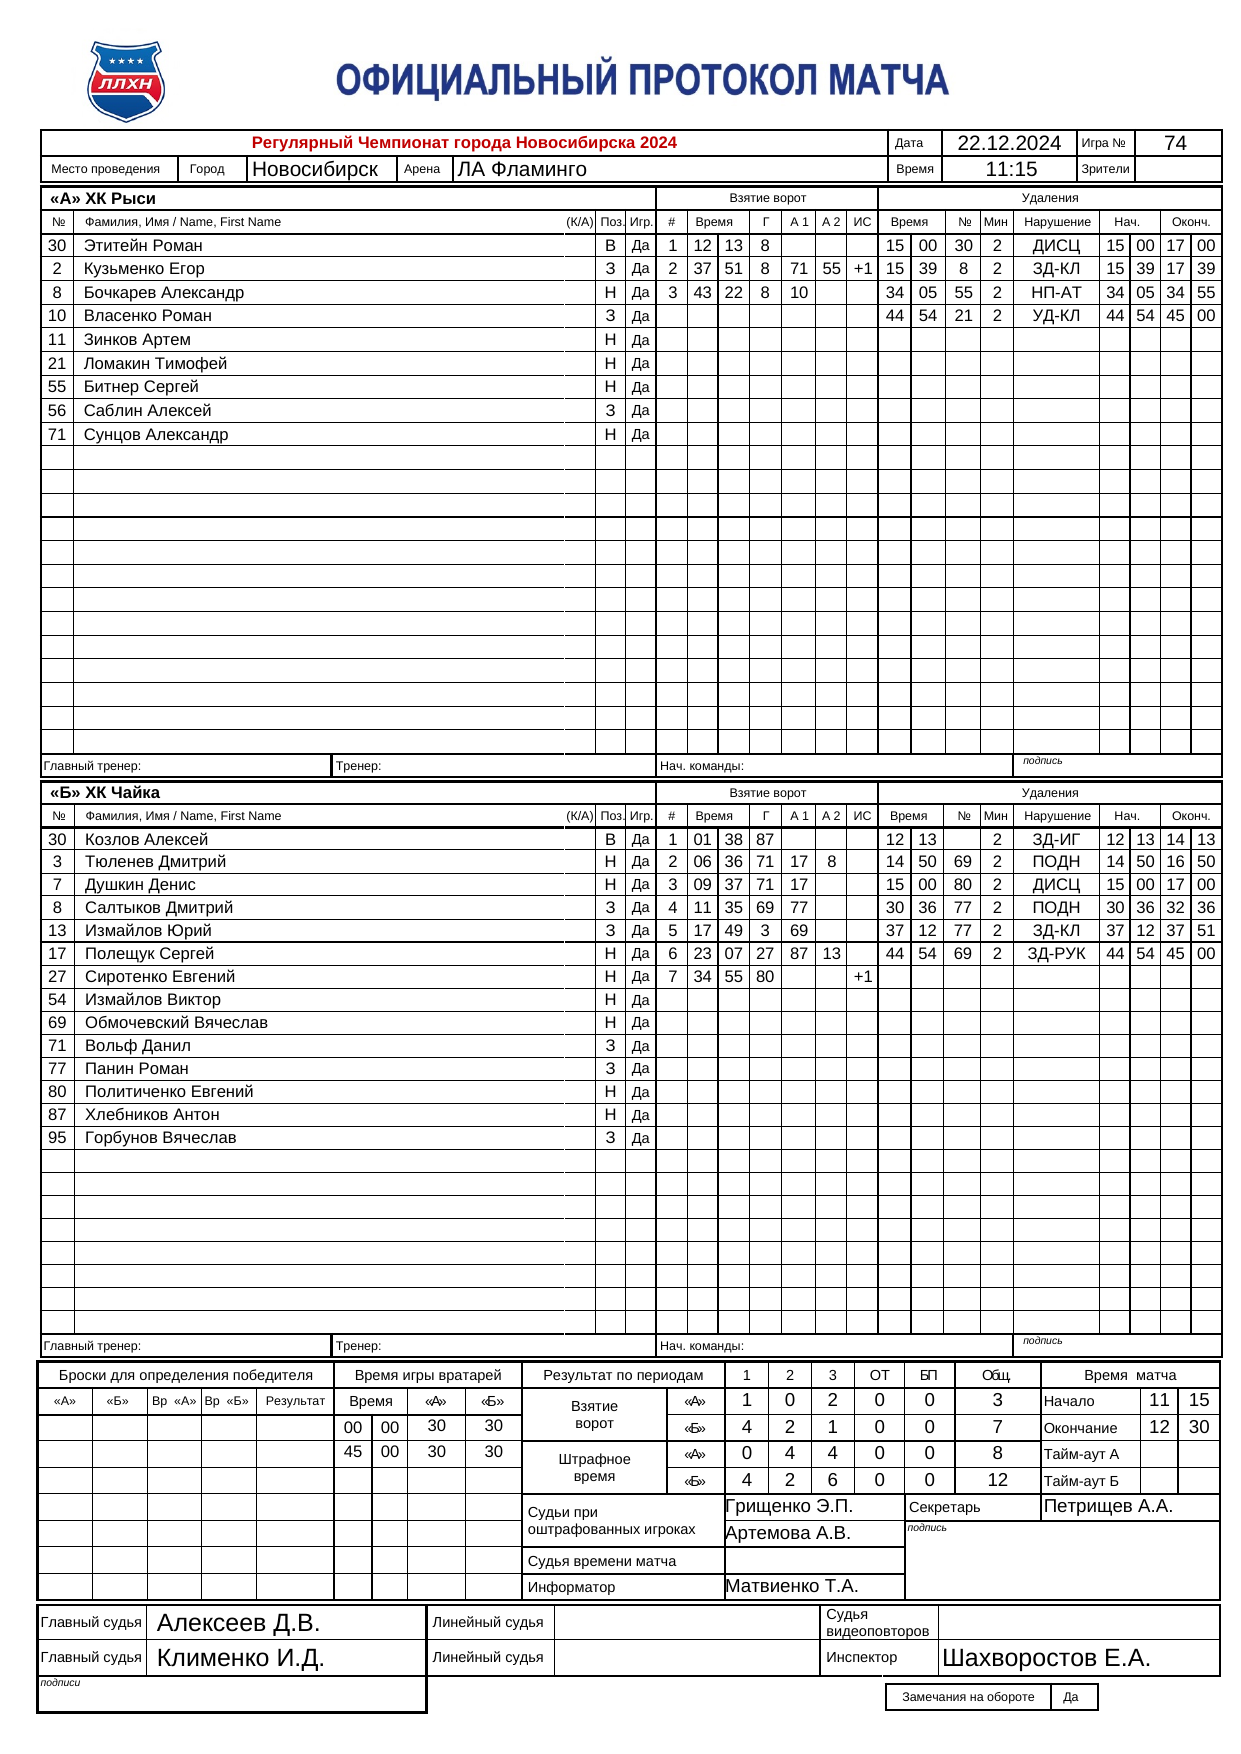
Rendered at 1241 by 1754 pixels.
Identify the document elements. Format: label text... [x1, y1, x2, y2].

table_cell 0 [769, 1389, 811, 1413]
table_cell [1014, 989, 1099, 1011]
table_cell [565, 1173, 595, 1195]
table_cell [879, 612, 910, 634]
table_cell [816, 1219, 846, 1241]
table_cell [782, 1173, 815, 1195]
table_cell [912, 376, 945, 398]
table_cell [1192, 1081, 1221, 1103]
table_cell 2 [657, 850, 687, 872]
table_cell Измайлов Юрий [75, 920, 564, 941]
table_cell 87 [42, 1104, 74, 1126]
table_cell [626, 588, 655, 611]
table_cell [782, 636, 815, 658]
table_cell [847, 1012, 877, 1033]
table_cell [148, 1468, 201, 1493]
table_cell [944, 1311, 980, 1333]
table_cell [847, 1104, 877, 1126]
table_cell 54 [1131, 305, 1160, 327]
table_cell Да [626, 966, 655, 987]
table_cell [1179, 1441, 1219, 1467]
table_cell Ломакин Тимофей [74, 352, 564, 374]
table_cell [657, 1196, 687, 1218]
table_cell 14 [879, 850, 910, 872]
table_cell [1131, 730, 1160, 753]
table_cell [912, 1288, 943, 1310]
table_cell [816, 707, 846, 729]
table_cell Поз. [596, 211, 625, 233]
table_cell [657, 1081, 687, 1103]
table_cell [816, 636, 846, 658]
table_cell [1161, 1081, 1190, 1103]
table_cell [1100, 1012, 1129, 1033]
table_cell 39 [1131, 257, 1160, 280]
table_cell 69 [944, 943, 980, 964]
table_cell [42, 470, 73, 493]
table_cell 0 [726, 1442, 768, 1467]
table_cell [39, 1574, 92, 1599]
table_cell 5 [657, 920, 687, 941]
table_cell 2 [981, 943, 1013, 964]
table_cell [816, 896, 846, 918]
table_cell Да [626, 920, 655, 941]
table_cell [1100, 1058, 1129, 1079]
table_cell Тайм-аут А [1042, 1441, 1140, 1467]
table_cell [257, 1468, 333, 1493]
table_cell Мин [981, 211, 1013, 233]
table_cell 51 [719, 257, 749, 280]
table_cell Битнер Сергей [74, 376, 564, 398]
table_cell [981, 1219, 1013, 1241]
table_cell [879, 659, 910, 682]
table_cell [981, 1173, 1013, 1195]
table_cell [719, 446, 749, 469]
table_cell 27 [42, 966, 74, 987]
table_cell 2 [769, 1468, 811, 1493]
table_cell [719, 1288, 749, 1310]
table_cell [1192, 328, 1221, 351]
table_cell [1192, 470, 1221, 493]
table_cell [1131, 659, 1160, 682]
table_cell [782, 328, 815, 351]
table_cell 34 [1100, 281, 1129, 303]
table_cell [847, 1127, 877, 1149]
table_header 3 [812, 1363, 854, 1387]
table_cell 2 [981, 829, 1013, 849]
table_cell [1192, 565, 1221, 587]
table_cell [1131, 1196, 1160, 1218]
table_cell [847, 518, 877, 540]
table_cell [847, 235, 877, 256]
table_cell 55 [1192, 281, 1221, 303]
table_cell [1192, 518, 1221, 540]
table_cell [1100, 1288, 1129, 1310]
table_cell [1161, 989, 1190, 1011]
table_cell [847, 1311, 877, 1333]
table_cell 37 [1161, 920, 1190, 941]
table_cell [408, 1547, 465, 1573]
table_cell [1161, 352, 1190, 374]
table_cell Бочкарев Александр [74, 281, 564, 303]
table_cell [816, 1104, 846, 1126]
table_cell [847, 470, 877, 493]
table_cell 2 [981, 305, 1013, 327]
table_cell З [596, 920, 625, 941]
table_cell [1131, 352, 1160, 374]
table_cell [816, 1265, 846, 1287]
table_header 2 [769, 1363, 811, 1387]
table_cell 10 [42, 305, 73, 327]
table_cell 0 [905, 1442, 954, 1467]
table_cell [879, 376, 910, 398]
table_cell [565, 896, 595, 918]
table_cell [847, 328, 877, 351]
table_cell [944, 1127, 980, 1149]
table_cell [816, 423, 846, 445]
table_cell [782, 305, 815, 327]
table_cell 2 [981, 281, 1013, 303]
table_cell № [944, 805, 980, 826]
table_cell [847, 730, 877, 753]
table_cell [657, 588, 687, 611]
table_cell [42, 588, 73, 611]
table_cell [688, 707, 717, 729]
table_cell 36 [912, 896, 943, 918]
table_cell [912, 1311, 943, 1333]
table_cell [688, 352, 717, 374]
table_cell [946, 494, 980, 516]
table_cell Нарушение [1014, 805, 1099, 826]
table_cell 45 [335, 1441, 371, 1467]
table_cell [74, 446, 564, 469]
table_cell [719, 683, 749, 706]
table_cell [944, 1081, 980, 1103]
table_cell Время [889, 157, 941, 181]
table_cell [981, 989, 1013, 1011]
table_cell [1192, 1173, 1221, 1195]
table_cell [847, 612, 877, 634]
table_cell [1014, 636, 1099, 658]
table_cell [688, 1012, 717, 1033]
table_cell [1192, 659, 1221, 682]
table_cell +1 [847, 966, 877, 987]
table_cell [719, 659, 749, 682]
table_header Время матча [1042, 1363, 1219, 1387]
table_cell [946, 446, 980, 469]
table_cell [657, 707, 687, 729]
table_cell [1131, 541, 1160, 564]
table_cell [596, 659, 625, 682]
table_cell [39, 1441, 92, 1467]
table_cell [1100, 1311, 1129, 1333]
table_cell [750, 1081, 781, 1103]
table_cell 1 [726, 1389, 768, 1413]
table_cell [879, 1196, 910, 1218]
table_cell Душкин Денис [75, 874, 564, 895]
table_cell [565, 1127, 595, 1149]
table_cell [1161, 470, 1190, 493]
table_cell [782, 1150, 815, 1172]
table_cell [816, 518, 846, 540]
table_cell 00 [335, 1416, 371, 1440]
table_cell [1100, 636, 1129, 658]
table_cell [596, 1288, 625, 1310]
table_cell 71 [42, 423, 73, 445]
table_cell Да [626, 352, 655, 374]
table_cell [1161, 1242, 1190, 1264]
table_cell [719, 588, 749, 611]
table_cell [626, 446, 655, 469]
table_cell Сиротенко Евгений [75, 966, 564, 987]
table_cell 2 [981, 257, 1013, 280]
table_cell 17 [688, 920, 717, 941]
table_cell [1131, 518, 1160, 540]
table_header Регулярный Чемпионат города Новосибирска 2024 [42, 131, 887, 155]
table_cell [1192, 1150, 1221, 1172]
table_cell 07 [719, 943, 749, 964]
table_cell Н [596, 1104, 625, 1126]
table_cell Поз. [596, 805, 625, 826]
table_cell 00 [373, 1441, 407, 1467]
table_cell Да [626, 281, 655, 303]
table_cell [93, 1468, 147, 1493]
table_cell [1192, 683, 1221, 706]
table_cell [1161, 659, 1190, 682]
table_cell [565, 399, 595, 422]
table_cell [688, 1265, 717, 1287]
table_cell Да [626, 989, 655, 1011]
table_cell (К/А) [565, 211, 595, 233]
table_cell 44 [879, 943, 910, 964]
table_cell [335, 1521, 371, 1546]
table_cell [1161, 612, 1190, 634]
table_cell [847, 281, 877, 303]
table_cell [981, 541, 1013, 564]
table_cell [1014, 1311, 1099, 1333]
table_cell 7 [657, 966, 687, 987]
table_cell [688, 305, 717, 327]
table_cell Саблин Алексей [74, 399, 564, 422]
table_cell 00 [1192, 943, 1221, 964]
table_cell 55 [719, 966, 749, 987]
table_cell Артемова А.В. [726, 1521, 904, 1546]
table_header Игра № [1078, 131, 1134, 155]
table_cell [1100, 399, 1129, 422]
table_cell [750, 989, 781, 1011]
table_cell [39, 1416, 92, 1440]
table_cell [1131, 1242, 1160, 1264]
table_cell [565, 1219, 595, 1241]
table_cell [626, 565, 655, 587]
table_cell 2 [981, 235, 1013, 256]
table_cell [782, 1219, 815, 1241]
table_cell 55 [816, 257, 846, 280]
table_cell 17 [1161, 235, 1190, 256]
table_cell 36 [1131, 896, 1160, 918]
table_cell [912, 494, 945, 516]
table_cell [1100, 352, 1129, 374]
table_cell Н [596, 1012, 625, 1033]
table_cell [688, 588, 717, 611]
table_cell [657, 494, 687, 516]
table_cell [1131, 1127, 1160, 1149]
table_cell [912, 966, 943, 987]
table_cell [408, 1468, 465, 1493]
table_cell [981, 1265, 1013, 1287]
table_cell 50 [912, 850, 943, 872]
table_cell [657, 1035, 687, 1057]
table_cell [719, 541, 749, 564]
table_cell [782, 423, 815, 445]
table_cell [657, 541, 687, 564]
table_cell [626, 494, 655, 516]
table_cell 39 [1192, 257, 1221, 280]
table_cell [1014, 352, 1099, 374]
table_cell [1014, 1242, 1099, 1264]
table_cell [1014, 328, 1099, 351]
table_cell Окончание [1042, 1415, 1140, 1440]
table_cell [946, 683, 980, 706]
table_cell Главный тренер: [42, 1335, 330, 1356]
table_cell [816, 376, 846, 398]
table_cell [981, 1081, 1013, 1103]
table_cell [782, 470, 815, 493]
table_cell 2 [812, 1389, 854, 1413]
table_cell [946, 376, 980, 398]
table_cell 50 [1192, 850, 1221, 872]
table_cell 11:15 [943, 157, 1076, 181]
table_cell [1100, 423, 1129, 445]
table_cell 2 [981, 850, 1013, 872]
table_cell [1192, 423, 1221, 445]
table_cell [1161, 541, 1190, 564]
table_cell [981, 1196, 1013, 1218]
table_cell [42, 1196, 74, 1218]
table_cell [847, 565, 877, 587]
table_cell [944, 1196, 980, 1218]
table_cell [75, 1311, 564, 1333]
table_cell [1014, 1035, 1099, 1057]
table_cell [750, 376, 781, 398]
table_cell [981, 588, 1013, 611]
table_cell [1014, 588, 1099, 611]
table_cell Начало [1042, 1389, 1140, 1413]
table_cell Судьи при оштрафованных игроках [523, 1495, 724, 1546]
table_cell [688, 565, 717, 587]
table_cell [1014, 1127, 1099, 1149]
table_cell [944, 966, 980, 987]
table_header «Б» ХК Чайка [42, 783, 655, 803]
table_cell 8 [42, 896, 74, 918]
table_cell [847, 659, 877, 682]
table_cell [879, 707, 910, 729]
table_cell [912, 518, 945, 540]
table_cell [373, 1521, 407, 1546]
table_cell [719, 1265, 749, 1287]
table_cell [912, 470, 945, 493]
table_cell [847, 989, 877, 1011]
table_cell 54 [1131, 943, 1160, 964]
table_cell 0 [905, 1415, 954, 1440]
table_cell [1131, 1173, 1160, 1195]
table_cell 0 [855, 1442, 904, 1467]
table_cell [1161, 446, 1190, 469]
table_cell [1192, 612, 1221, 634]
table_cell «Б» [668, 1415, 724, 1440]
table_cell [688, 423, 717, 445]
table_cell [257, 1494, 333, 1520]
table_cell Да [626, 376, 655, 398]
table_cell 05 [912, 281, 945, 303]
table_cell ДИСЦ [1014, 235, 1099, 256]
table_cell ЛА Фламинго [454, 157, 887, 181]
table_cell [912, 636, 945, 658]
table_cell [946, 588, 980, 611]
table_cell [42, 730, 73, 753]
table_cell [1161, 1173, 1190, 1195]
table_cell Время [688, 211, 749, 233]
table_cell [42, 518, 73, 540]
table_cell [42, 1173, 74, 1195]
table_cell 80 [944, 874, 980, 895]
table_cell Результат [257, 1389, 333, 1413]
table_cell 37 [1100, 920, 1129, 941]
table_cell 45 [1161, 943, 1190, 964]
table_cell [847, 588, 877, 611]
table_cell [944, 1012, 980, 1033]
table_cell [1192, 1242, 1221, 1264]
table_cell [565, 707, 595, 729]
table_cell [1014, 1104, 1099, 1126]
table_cell [1192, 1288, 1221, 1310]
table_cell 13 [1192, 829, 1221, 849]
table_cell [688, 612, 717, 634]
table_cell 36 [719, 850, 749, 872]
table_cell 13 [42, 920, 74, 941]
table_cell [719, 1242, 749, 1264]
table_cell [944, 1173, 980, 1195]
table_cell [1161, 328, 1190, 351]
table_cell [1014, 1219, 1099, 1241]
table_cell [912, 1012, 943, 1033]
table_cell 2 [42, 257, 73, 280]
table_cell [719, 376, 749, 398]
table_cell [42, 1219, 74, 1241]
table_cell [782, 1012, 815, 1033]
table_cell [981, 1058, 1013, 1079]
table_cell [719, 612, 749, 634]
table_cell [565, 829, 595, 849]
table_cell ЗД-РУК [1014, 943, 1099, 964]
table_cell [42, 494, 73, 516]
table_cell [1100, 1104, 1129, 1126]
table_cell [257, 1574, 333, 1599]
table_header 1 [726, 1363, 768, 1387]
table_cell [981, 1311, 1013, 1333]
table_cell [750, 352, 781, 374]
table_cell [719, 1012, 749, 1033]
table_cell [847, 494, 877, 516]
table_cell [257, 1521, 333, 1546]
table_cell [981, 683, 1013, 706]
table_cell [816, 305, 846, 327]
table_cell [981, 612, 1013, 634]
table_cell 30 [1179, 1415, 1219, 1440]
table_cell [42, 1265, 74, 1287]
table_cell [782, 235, 815, 256]
table_cell # [657, 805, 687, 826]
table_cell [657, 328, 687, 351]
table_cell [688, 494, 717, 516]
table_cell Оконч. [1161, 211, 1221, 233]
table_cell [816, 399, 846, 422]
table_cell 44 [1100, 943, 1129, 964]
table_cell [879, 1242, 910, 1264]
table_cell [1131, 1265, 1160, 1287]
table_cell [1014, 376, 1099, 398]
table_cell # [657, 211, 687, 233]
table_cell [816, 1196, 846, 1218]
table_cell [816, 1311, 846, 1333]
table_cell [879, 1104, 910, 1126]
table_cell 05 [1131, 281, 1160, 303]
table_cell 36 [1192, 896, 1221, 918]
table_cell [879, 1035, 910, 1057]
table_cell [1141, 1468, 1177, 1493]
table_cell [944, 1035, 980, 1057]
table_cell [657, 1104, 687, 1126]
table_cell [726, 1548, 904, 1573]
table_cell [565, 874, 595, 895]
table_cell [847, 874, 877, 895]
table_cell 15 [879, 874, 910, 895]
table_cell [565, 850, 595, 872]
table_cell [782, 730, 815, 753]
table_cell Город [179, 157, 246, 181]
table_cell [42, 541, 73, 564]
table_cell [719, 518, 749, 540]
table_cell [688, 1219, 717, 1241]
table_cell [39, 1521, 92, 1546]
table_cell 13 [719, 235, 749, 256]
table_cell [750, 541, 781, 564]
table_cell Да [626, 896, 655, 918]
table_cell ЗД-КЛ [1014, 920, 1099, 941]
table_cell Власенко Роман [74, 305, 564, 327]
table_cell [1161, 1127, 1190, 1149]
table_header Взятие ворот [657, 783, 877, 803]
table_cell [688, 1104, 717, 1126]
table_cell [981, 399, 1013, 422]
table_cell [782, 518, 815, 540]
table_cell [750, 1242, 781, 1264]
table_cell [912, 612, 945, 634]
table_cell [626, 659, 655, 682]
table_cell [657, 1311, 687, 1333]
table_cell [944, 829, 980, 849]
table_cell [596, 636, 625, 658]
table_cell 00 [1192, 874, 1221, 895]
table_cell [1100, 1081, 1129, 1103]
table_cell [1161, 588, 1190, 611]
table_cell [626, 1288, 655, 1310]
table_cell [847, 541, 877, 564]
table_cell [565, 989, 595, 1011]
table_cell 16 [1161, 850, 1190, 872]
table_cell Штрафное время [523, 1442, 666, 1493]
table_cell [1131, 683, 1160, 706]
table_cell [782, 1311, 815, 1333]
table_cell [565, 565, 595, 587]
table_cell [657, 1127, 687, 1149]
table_cell [879, 1311, 910, 1333]
table_cell [782, 588, 815, 611]
table_cell [148, 1547, 201, 1573]
table_cell [1131, 494, 1160, 516]
table_cell [596, 565, 625, 587]
table_cell [1131, 328, 1160, 351]
table_cell [816, 1058, 846, 1079]
table_cell [1131, 423, 1160, 445]
table_header Удаления [879, 188, 1221, 209]
table_cell [596, 707, 625, 729]
table_cell [74, 683, 564, 706]
table_cell Этитейн Роман [74, 235, 564, 256]
table_cell [688, 659, 717, 682]
table_cell [428, 1677, 882, 1711]
table_cell [879, 1173, 910, 1195]
table_cell [816, 1173, 846, 1195]
table_cell [74, 541, 564, 564]
table_cell Да [626, 235, 655, 256]
table_cell [565, 305, 595, 327]
table_cell [688, 541, 717, 564]
table_cell [42, 636, 73, 658]
table_cell [335, 1468, 371, 1493]
table_cell [944, 1265, 980, 1287]
table_cell [1161, 1150, 1190, 1172]
table_cell [719, 565, 749, 587]
table_cell [42, 1242, 74, 1264]
table_cell [1179, 1468, 1219, 1493]
table_cell [202, 1441, 256, 1467]
table_cell [688, 470, 717, 493]
table_cell [1014, 1265, 1099, 1287]
table_cell 09 [688, 874, 717, 895]
table_cell Зрители [1078, 157, 1134, 181]
table_cell [879, 1288, 910, 1310]
table_cell 0 [855, 1389, 904, 1413]
table_cell [596, 1150, 625, 1172]
table_cell [657, 1012, 687, 1033]
table_cell 12 [956, 1468, 1040, 1493]
table_cell Арена [398, 157, 452, 181]
table_cell 2 [769, 1415, 811, 1440]
table_cell [74, 659, 564, 682]
table_cell [912, 541, 945, 564]
table_cell [1192, 399, 1221, 422]
table_cell [719, 1058, 749, 1079]
table_cell [1014, 1012, 1099, 1033]
table_cell [565, 423, 595, 445]
table_cell [688, 1081, 717, 1103]
table_cell 8 [750, 257, 781, 280]
table_cell 37 [688, 257, 717, 280]
table_cell [1014, 966, 1099, 987]
table_cell [1192, 1311, 1221, 1333]
table_cell 00 [912, 235, 945, 256]
table_cell Н [596, 966, 625, 987]
table_header Броски для определения победителя [39, 1363, 333, 1387]
table_cell Нач. команды: [657, 755, 1012, 776]
table_cell [1100, 470, 1129, 493]
table_cell [782, 989, 815, 1011]
table_cell Нач. [1100, 211, 1160, 233]
table_cell [782, 352, 815, 374]
table_cell 69 [750, 896, 781, 918]
table_cell 45 [1161, 305, 1190, 327]
table_cell [782, 1242, 815, 1264]
table_cell [782, 1058, 815, 1079]
table_cell [879, 588, 910, 611]
table_cell [39, 1494, 92, 1520]
table_cell [816, 730, 846, 753]
table_cell [75, 1288, 564, 1310]
table_cell [879, 1058, 910, 1079]
table_cell [816, 588, 846, 611]
table_cell [750, 1311, 781, 1333]
table_cell 00 [1131, 235, 1160, 256]
table_cell [565, 257, 595, 280]
table_cell [565, 446, 595, 469]
table_cell Н [596, 281, 625, 303]
table_cell [719, 1035, 749, 1057]
table_cell [1192, 1012, 1221, 1033]
table_cell [750, 1288, 781, 1310]
table_cell [74, 612, 564, 634]
table_cell 77 [944, 920, 980, 941]
table_cell 06 [688, 850, 717, 872]
table_cell 71 [750, 874, 781, 895]
table_cell Да [626, 1058, 655, 1079]
table_cell Игр. [626, 211, 655, 233]
table_cell [626, 1265, 655, 1287]
table_cell [626, 1173, 655, 1195]
table_cell [719, 1219, 749, 1241]
table_cell [1100, 494, 1129, 516]
table_cell 17 [1161, 874, 1190, 895]
table_cell [879, 966, 910, 987]
table_cell [565, 943, 595, 964]
table_cell [879, 1265, 910, 1287]
table_cell [657, 730, 687, 753]
table_cell [1100, 1219, 1129, 1241]
table_cell [1161, 1035, 1190, 1057]
table_cell [1014, 565, 1099, 587]
table_cell [1161, 376, 1190, 398]
table_cell [657, 376, 687, 398]
table_cell З [596, 305, 625, 327]
table_cell [657, 565, 687, 587]
table_cell [688, 1127, 717, 1149]
table_cell 12 [912, 920, 943, 941]
table_cell [847, 896, 877, 918]
table_cell [816, 352, 846, 374]
table_cell [565, 1196, 595, 1218]
table_cell Н [596, 423, 625, 445]
table_cell [1192, 1265, 1221, 1287]
table_cell 95 [42, 1127, 74, 1149]
table_cell [1131, 1288, 1160, 1310]
table_cell 77 [42, 1058, 74, 1079]
table_cell Козлов Алексей [75, 829, 564, 849]
table_cell [335, 1574, 371, 1599]
table_cell [1161, 730, 1190, 753]
table_cell «А» [39, 1389, 92, 1413]
table_cell Грищенко Э.П. [726, 1495, 904, 1520]
table_cell [565, 683, 595, 706]
table_cell [946, 328, 980, 351]
table_cell [1161, 636, 1190, 658]
table_cell [1100, 1150, 1129, 1172]
table_cell [688, 1242, 717, 1264]
table_cell [782, 707, 815, 729]
table_cell [1161, 683, 1190, 706]
table_cell 12 [879, 829, 910, 849]
table_cell [912, 1242, 943, 1264]
table_cell [981, 565, 1013, 587]
table_cell [1131, 470, 1160, 493]
table_cell [596, 730, 625, 753]
table_cell [912, 588, 945, 611]
table_cell Мин [981, 805, 1013, 826]
table_cell [408, 1574, 465, 1599]
table_cell Новосибирск [248, 157, 396, 181]
table_cell [596, 470, 625, 493]
table_cell 55 [946, 281, 980, 303]
table_cell [816, 920, 846, 941]
table_cell [148, 1441, 201, 1467]
table_cell [750, 588, 781, 611]
table_cell «Б» [93, 1389, 147, 1413]
table_cell [1100, 376, 1129, 398]
table_header Дата [889, 131, 941, 155]
table_cell [565, 1081, 595, 1103]
table_cell А 1 [782, 805, 815, 826]
table_cell [847, 376, 877, 398]
table_cell 71 [42, 1035, 74, 1057]
table_cell [912, 1196, 943, 1218]
table_cell [1161, 1104, 1190, 1126]
table_cell Судья видеоповторов [821, 1606, 938, 1639]
table_cell [1131, 1012, 1160, 1033]
table_cell [879, 683, 910, 706]
table_cell [373, 1574, 407, 1599]
table_cell [816, 446, 846, 469]
table_cell [981, 1242, 1013, 1264]
table_cell [782, 1104, 815, 1126]
table_cell «А» [668, 1442, 724, 1467]
table_cell «Б » [466, 1389, 521, 1413]
table_cell [1014, 683, 1099, 706]
table_cell 17 [782, 874, 815, 895]
table_cell 21 [42, 352, 73, 374]
table_cell [688, 446, 717, 469]
table_cell [879, 989, 910, 1011]
table_cell [657, 518, 687, 540]
table_cell 2 [981, 896, 1013, 918]
table_cell Хлебников Антон [75, 1104, 564, 1126]
table_cell [148, 1521, 201, 1546]
table_cell [565, 376, 595, 398]
table_cell [847, 1288, 877, 1310]
table_cell А 1 [782, 211, 815, 233]
table_cell [912, 328, 945, 351]
table_cell [626, 707, 655, 729]
table_cell [782, 1288, 815, 1310]
table_cell [1192, 707, 1221, 729]
table_cell [912, 423, 945, 445]
table_cell [879, 636, 910, 658]
table_cell Н [596, 376, 625, 398]
table_cell Время [688, 805, 749, 826]
table_cell [847, 1150, 877, 1172]
table_cell [981, 966, 1013, 987]
table_cell [1014, 1288, 1099, 1310]
table_cell [981, 423, 1013, 445]
table_cell Тренер: [333, 1335, 655, 1356]
table_cell [750, 470, 781, 493]
table_cell 71 [782, 257, 815, 280]
table_cell Время [879, 211, 945, 233]
table_cell ИС [847, 805, 877, 826]
table_cell 30 [946, 235, 980, 256]
table_cell [719, 399, 749, 422]
table_cell [1014, 423, 1099, 445]
table_cell [782, 376, 815, 398]
table_cell [335, 1547, 371, 1573]
table_cell [719, 730, 749, 753]
table_cell [42, 565, 73, 587]
table_cell 3 [956, 1389, 1040, 1413]
table_cell [1100, 541, 1129, 564]
table_cell ПОДН [1014, 850, 1099, 872]
table_cell 00 [1131, 874, 1160, 895]
table_cell подпись [906, 1522, 1219, 1599]
table_cell [1100, 989, 1129, 1011]
table_cell [74, 707, 564, 729]
table_cell [1131, 1311, 1160, 1333]
table_cell [981, 518, 1013, 540]
table_cell Салтыков Дмитрий [75, 896, 564, 918]
table_header Взятие ворот [657, 188, 877, 209]
table_cell [1131, 446, 1160, 469]
table_cell А 2 [816, 211, 846, 233]
table_cell [1100, 446, 1129, 469]
table_cell [719, 1081, 749, 1103]
table_cell [1099, 1682, 1220, 1711]
table_cell [1014, 1058, 1099, 1079]
table_cell [565, 352, 595, 374]
table_cell [981, 1127, 1013, 1149]
table_cell [1100, 1035, 1129, 1057]
table_cell «А» [668, 1389, 724, 1413]
table_cell [750, 399, 781, 422]
table_cell [596, 518, 625, 540]
table_cell Информатор [523, 1575, 724, 1599]
table_cell [1131, 565, 1160, 587]
table_cell [912, 707, 945, 729]
table_cell [565, 235, 595, 256]
table_cell [657, 1150, 687, 1172]
table_cell [847, 829, 877, 849]
table_cell Главный судья [39, 1640, 146, 1675]
table_cell [42, 446, 73, 469]
table_cell [39, 1468, 92, 1493]
table_cell [626, 518, 655, 540]
table_cell [688, 1173, 717, 1195]
table_cell [565, 1104, 595, 1126]
table_cell [750, 423, 781, 445]
table_cell Нач. [1100, 805, 1160, 826]
table_cell [1014, 399, 1099, 422]
table_cell [408, 1494, 465, 1520]
table_cell [1161, 494, 1190, 516]
table_cell [912, 1173, 943, 1195]
table_cell 30 [42, 829, 74, 849]
table_cell [657, 1242, 687, 1264]
table_cell [565, 636, 595, 658]
table_cell [912, 659, 945, 682]
table_cell Линейный судья [428, 1606, 554, 1639]
table_cell [912, 1219, 943, 1241]
table_cell [1100, 612, 1129, 634]
table_cell Да [626, 874, 655, 895]
table_cell 0 [905, 1389, 954, 1413]
table_cell [626, 612, 655, 634]
table_cell [912, 730, 945, 753]
table_cell [719, 305, 749, 327]
table_cell В [596, 829, 625, 849]
table_cell 00 [1192, 305, 1221, 327]
table_cell [946, 659, 980, 682]
table_cell [74, 588, 564, 611]
table_cell 8 [42, 281, 73, 303]
table_cell [42, 659, 73, 682]
table_cell ИС [847, 211, 877, 233]
table_cell [75, 1219, 564, 1241]
table_header Общ. [956, 1363, 1040, 1387]
table_cell Да [626, 423, 655, 445]
table_cell Да [626, 1104, 655, 1126]
table_cell [782, 966, 815, 987]
table_cell 80 [750, 966, 781, 987]
table_cell ЗД-КЛ [1014, 257, 1099, 280]
table_cell [782, 1035, 815, 1057]
table_cell Да [626, 1035, 655, 1057]
table_cell [879, 1150, 910, 1172]
table_cell Тайм-аут Б [1042, 1468, 1140, 1493]
table_cell [93, 1521, 147, 1546]
table_cell [719, 707, 749, 729]
table_cell [466, 1494, 521, 1520]
table_cell [816, 1081, 846, 1103]
table_cell [626, 1150, 655, 1172]
table_cell Тренер: [333, 755, 655, 776]
table_cell Да [626, 943, 655, 964]
table_cell [847, 1035, 877, 1057]
table_cell 0 [855, 1415, 904, 1440]
table_cell [719, 423, 749, 445]
table_cell 3 [750, 920, 781, 941]
table_cell [93, 1494, 147, 1520]
table_cell Да [626, 328, 655, 351]
table_cell [719, 1311, 749, 1333]
table_cell 4 [657, 896, 687, 918]
table_cell [912, 565, 945, 587]
table_cell [688, 328, 717, 351]
table_cell [1131, 1058, 1160, 1079]
table_cell [688, 376, 717, 398]
table_cell Да [626, 1081, 655, 1103]
table_cell [565, 1311, 595, 1333]
table_cell [596, 1265, 625, 1287]
table_cell [1161, 1311, 1190, 1333]
table_cell [335, 1494, 371, 1520]
table_cell [565, 518, 595, 540]
table_cell [981, 470, 1013, 493]
table_cell [782, 659, 815, 682]
table_cell [688, 1150, 717, 1172]
table_cell 01 [688, 829, 717, 849]
table_cell З [596, 1035, 625, 1057]
table_cell 69 [42, 1012, 74, 1033]
table_cell Да [626, 305, 655, 327]
table_cell [912, 399, 945, 422]
table_cell [750, 659, 781, 682]
table_cell [1014, 612, 1099, 634]
table_cell [1161, 565, 1190, 587]
table_cell Вольф Данил [75, 1035, 564, 1057]
table_cell 15 [879, 257, 910, 280]
table_cell [981, 494, 1013, 516]
table_cell Н [596, 1081, 625, 1103]
table_cell [565, 1242, 595, 1264]
table_cell [657, 399, 687, 422]
table_cell [626, 636, 655, 658]
table_cell «Б» [668, 1468, 724, 1493]
table_cell [847, 1058, 877, 1079]
table_cell [466, 1574, 521, 1599]
table_cell [879, 423, 910, 445]
table_cell [879, 730, 910, 753]
table_cell [879, 494, 910, 516]
table_cell Фамилия, Имя / Name, First Name [74, 211, 565, 233]
table_cell [565, 541, 595, 564]
table_cell [1014, 518, 1099, 540]
table_cell [816, 328, 846, 351]
table_cell [1192, 446, 1221, 469]
table_cell 00 [912, 874, 943, 895]
table_cell [847, 943, 877, 964]
table_cell [816, 659, 846, 682]
table_cell [981, 1012, 1013, 1033]
table_cell [1192, 1127, 1221, 1149]
table_cell 22 [719, 281, 749, 303]
table_cell [1100, 683, 1129, 706]
table_cell [1192, 352, 1221, 374]
table_cell 2 [657, 257, 687, 280]
table_header Да [1052, 1685, 1097, 1709]
table_cell [1100, 1127, 1129, 1149]
table_cell 14 [1100, 850, 1129, 872]
table_cell [946, 352, 980, 374]
table_cell [565, 612, 595, 634]
table_cell 2 [981, 920, 1013, 941]
table_cell Секретарь [906, 1495, 1040, 1520]
table_cell [912, 1150, 943, 1172]
table_cell [816, 1035, 846, 1057]
table_cell [946, 565, 980, 587]
table_cell [42, 1288, 74, 1310]
table_cell [626, 1219, 655, 1241]
table_cell [816, 470, 846, 493]
table_cell 56 [42, 399, 73, 422]
table_cell [879, 1219, 910, 1241]
table_cell 49 [719, 920, 749, 941]
table_cell [719, 494, 749, 516]
table_cell [373, 1468, 407, 1493]
table_cell [1161, 707, 1190, 729]
table_cell [879, 328, 910, 351]
table_cell [1014, 730, 1099, 753]
table_cell [912, 989, 943, 1011]
table_cell [1192, 494, 1221, 516]
table_cell [688, 683, 717, 706]
table_cell 44 [1100, 305, 1129, 327]
table_cell 17 [1161, 257, 1190, 280]
table_cell [981, 1104, 1013, 1126]
table_cell [1100, 1242, 1129, 1264]
table_cell Шахворостов Е.А. [939, 1640, 1219, 1675]
table_cell Н [596, 943, 625, 964]
table_cell [626, 683, 655, 706]
table_cell [750, 1012, 781, 1033]
table_cell [688, 989, 717, 1011]
table_cell [816, 494, 846, 516]
table_cell З [596, 1127, 625, 1149]
table_cell [816, 1127, 846, 1149]
table_cell [626, 541, 655, 564]
table_cell Н [596, 352, 625, 374]
table_cell 15 [1100, 874, 1129, 895]
table_cell [912, 1058, 943, 1079]
table_cell 54 [912, 943, 943, 964]
table_cell [565, 470, 595, 493]
table_cell [944, 1150, 980, 1172]
table_cell [944, 1058, 980, 1079]
table_cell Кузьменко Егор [74, 257, 564, 280]
table_cell Игр. [626, 805, 655, 826]
table_cell 35 [719, 896, 749, 918]
table_cell [816, 1288, 846, 1310]
table_cell 17 [42, 943, 74, 964]
table_cell 30 [466, 1441, 521, 1467]
table_cell [816, 989, 846, 1011]
table_cell [981, 730, 1013, 753]
table_cell Панин Роман [75, 1058, 564, 1079]
table_cell [1131, 1081, 1160, 1103]
table_cell [912, 446, 945, 469]
table_cell [750, 565, 781, 587]
table_cell [782, 541, 815, 564]
table_cell [750, 305, 781, 327]
table_header Время игры вратарей [335, 1363, 521, 1387]
table_cell [1014, 1173, 1099, 1195]
table_cell 10 [782, 281, 815, 303]
table_cell [750, 1035, 781, 1057]
table_cell [847, 1196, 877, 1218]
table_cell [688, 636, 717, 658]
table_cell [1131, 636, 1160, 658]
table_cell [912, 683, 945, 706]
table_cell 39 [912, 257, 945, 280]
table_cell «А» [408, 1389, 465, 1413]
table_cell 15 [1179, 1389, 1219, 1413]
table_cell Да [626, 1012, 655, 1033]
table_cell [944, 1219, 980, 1241]
table_cell 38 [719, 829, 749, 849]
table_cell [1192, 588, 1221, 611]
table_cell В [596, 235, 625, 256]
table_cell [879, 1127, 910, 1149]
table_cell [148, 1574, 201, 1599]
table_cell [75, 1242, 564, 1264]
table_header 22.12.2024 [943, 131, 1076, 155]
table_cell [981, 1288, 1013, 1310]
table_cell [1192, 636, 1221, 658]
table_cell [816, 565, 846, 587]
table_cell [1014, 1150, 1099, 1172]
table_cell [816, 874, 846, 895]
table_cell [750, 636, 781, 658]
table_cell [42, 683, 73, 706]
table_cell 13 [912, 829, 943, 849]
table_cell [657, 1265, 687, 1287]
table_cell [750, 1150, 781, 1172]
table_cell Время [879, 805, 943, 826]
table_cell [981, 707, 1013, 729]
table_cell Оконч. [1161, 805, 1221, 826]
table_cell [750, 730, 781, 753]
table_cell 8 [956, 1442, 1040, 1467]
table_cell [981, 1150, 1013, 1172]
table_cell [946, 399, 980, 422]
table_cell [912, 352, 945, 374]
table_cell [596, 612, 625, 634]
table_cell 17 [782, 850, 815, 872]
table_cell 6 [657, 943, 687, 964]
table_cell [1014, 541, 1099, 564]
table_cell [148, 1416, 201, 1440]
table_cell [847, 850, 877, 872]
table_cell [879, 446, 910, 469]
table_cell [565, 966, 595, 987]
table_cell [202, 1494, 256, 1520]
table_cell ДИСЦ [1014, 874, 1099, 895]
table_cell [373, 1494, 407, 1520]
table_cell Да [626, 850, 655, 872]
table_cell 4 [812, 1442, 854, 1467]
table_cell [42, 612, 73, 634]
table_cell 8 [816, 850, 846, 872]
table_cell [719, 328, 749, 351]
table_cell [596, 1196, 625, 1218]
table_cell № [42, 211, 73, 233]
table_cell [750, 707, 781, 729]
table_cell [1131, 588, 1160, 611]
table_cell 69 [782, 920, 815, 941]
table_cell 37 [719, 874, 749, 895]
table_cell 0 [905, 1468, 954, 1493]
table_cell Линейный судья [428, 1640, 554, 1675]
table_cell [879, 518, 910, 540]
table_cell [657, 1288, 687, 1310]
table_cell Взятие ворот [523, 1389, 666, 1440]
table_cell [946, 518, 980, 540]
table_cell Да [626, 257, 655, 280]
table_cell [42, 1150, 74, 1172]
table_cell 34 [688, 966, 717, 987]
table_cell Г [750, 211, 781, 233]
table_cell [816, 966, 846, 987]
table_cell [1192, 1058, 1221, 1079]
table_cell [847, 352, 877, 374]
table_cell [1100, 1265, 1129, 1287]
table_cell [750, 1265, 781, 1287]
table_cell [373, 1547, 407, 1573]
table_cell Тюленев Дмитрий [75, 850, 564, 872]
table_cell [847, 1173, 877, 1195]
table_cell [657, 352, 687, 374]
table_cell [565, 1288, 595, 1310]
table_cell Обмочевский Вячеслав [75, 1012, 564, 1033]
table_cell [816, 683, 846, 706]
table_cell [1161, 423, 1190, 445]
table_cell [202, 1521, 256, 1546]
table_cell 50 [1131, 850, 1160, 872]
table_cell Н [596, 874, 625, 895]
table_cell Г [750, 805, 781, 826]
table_cell [847, 399, 877, 422]
table_cell Алексеев Д.В. [147, 1606, 425, 1639]
table_cell [847, 707, 877, 729]
table_cell подписи [39, 1677, 425, 1711]
table_cell № [946, 211, 980, 233]
table_cell [879, 1012, 910, 1033]
table_cell [565, 1265, 595, 1287]
table_cell [688, 1058, 717, 1079]
table_cell [719, 352, 749, 374]
table_cell [1192, 1104, 1221, 1126]
table_cell 4 [769, 1442, 811, 1467]
table_header 74 [1136, 131, 1221, 155]
table_cell [1192, 989, 1221, 1011]
table_cell [816, 1012, 846, 1033]
table_cell [75, 1150, 564, 1172]
table_cell [816, 1242, 846, 1264]
table_cell Н [596, 850, 625, 872]
table_cell [1192, 730, 1221, 753]
table_cell [555, 1640, 819, 1675]
table_cell 3 [657, 281, 687, 303]
table_cell 23 [688, 943, 717, 964]
table_cell [148, 1494, 201, 1520]
table_cell [750, 328, 781, 351]
table_cell 54 [912, 305, 945, 327]
table_cell [750, 494, 781, 516]
table_header Замечания на обороте [887, 1685, 1050, 1709]
table_cell [75, 1173, 564, 1195]
table_cell [1161, 518, 1190, 540]
table_cell [257, 1416, 333, 1440]
table_cell [1014, 1081, 1099, 1103]
table_cell Место проведения [42, 157, 177, 181]
table_cell 1 [812, 1415, 854, 1440]
table_cell [596, 588, 625, 611]
table_cell [74, 470, 564, 493]
table_cell [879, 470, 910, 493]
table_cell [1161, 1196, 1190, 1218]
table_cell [565, 281, 595, 303]
table_cell [816, 281, 846, 303]
table_cell [93, 1547, 147, 1573]
table_cell [657, 1219, 687, 1241]
table_cell 55 [42, 376, 73, 398]
table_cell [1161, 1012, 1190, 1033]
table_cell [93, 1416, 147, 1440]
table_cell [657, 1173, 687, 1195]
table_cell [719, 1173, 749, 1195]
table_cell Измайлов Виктор [75, 989, 564, 1011]
table_cell [719, 636, 749, 658]
table_cell Сунцов Александр [74, 423, 564, 445]
table_cell [202, 1574, 256, 1599]
table_cell [782, 1127, 815, 1149]
table_cell З [596, 896, 625, 918]
table_cell [75, 1265, 564, 1287]
table_cell № [42, 805, 74, 826]
table_cell 1 [657, 829, 687, 849]
table_cell [657, 659, 687, 682]
table_cell А 2 [816, 805, 846, 826]
table_cell [1131, 966, 1160, 987]
table_cell 30 [42, 235, 73, 256]
table_cell [565, 1150, 595, 1172]
table_cell [596, 1219, 625, 1241]
table_cell [1131, 376, 1160, 398]
table_cell [750, 1196, 781, 1218]
table_cell [782, 1196, 815, 1218]
table_cell [565, 1058, 595, 1079]
table_header «А» ХК Рыси [42, 188, 655, 209]
table_cell 54 [42, 989, 74, 1011]
table_cell [596, 683, 625, 706]
table_cell [657, 305, 687, 327]
table_cell [782, 1265, 815, 1287]
table_cell [657, 446, 687, 469]
table_cell 30 [408, 1441, 465, 1467]
table_cell 11 [1141, 1389, 1177, 1413]
table_cell [946, 636, 980, 658]
table_cell [565, 920, 595, 941]
table_cell [565, 730, 595, 753]
table_cell [750, 1173, 781, 1195]
table_cell [1014, 470, 1099, 493]
table_cell [912, 1035, 943, 1057]
table_cell 1 [657, 235, 687, 256]
table_cell Горбунов Вячеслав [75, 1127, 564, 1149]
table_cell 37 [879, 920, 910, 941]
table_cell [946, 707, 980, 729]
table_cell [626, 1242, 655, 1264]
table_cell 8 [750, 235, 781, 256]
table_cell [847, 423, 877, 445]
table_cell [408, 1521, 465, 1546]
table_cell [466, 1468, 521, 1493]
table_cell Клименко И.Д. [147, 1640, 425, 1675]
table_cell [626, 1311, 655, 1333]
table_cell 69 [944, 850, 980, 872]
table_cell [565, 1035, 595, 1057]
table_cell [1131, 612, 1160, 634]
table_cell [946, 470, 980, 493]
table_cell [565, 1012, 595, 1033]
table_cell подпись [1014, 755, 1221, 776]
table_cell [981, 376, 1013, 398]
table_cell [657, 989, 687, 1011]
table_cell подпись [1014, 1335, 1221, 1356]
table_cell [565, 494, 595, 516]
table_cell 11 [42, 328, 73, 351]
table_cell [657, 683, 687, 706]
table_cell [688, 1035, 717, 1057]
table_cell УД-КЛ [1014, 305, 1099, 327]
table_cell [847, 683, 877, 706]
table_cell [847, 446, 877, 469]
table_cell [202, 1416, 256, 1440]
table_cell [1131, 1035, 1160, 1057]
table_cell [688, 1311, 717, 1333]
table_cell [202, 1468, 256, 1493]
table_cell [39, 1547, 92, 1573]
table_cell [946, 730, 980, 753]
table_cell 8 [750, 281, 781, 303]
table_cell [1014, 659, 1099, 682]
table_cell [1131, 399, 1160, 422]
table_cell 15 [879, 235, 910, 256]
table_cell [657, 470, 687, 493]
table_cell 12 [1141, 1415, 1177, 1440]
table_cell [1136, 157, 1221, 181]
table_cell [981, 328, 1013, 351]
table_cell [688, 518, 717, 540]
table_cell 00 [1192, 235, 1221, 256]
table_cell [847, 1219, 877, 1241]
table_cell [1192, 376, 1221, 398]
table_cell 87 [750, 829, 781, 849]
picture [5, 28, 1179, 129]
table_cell [1131, 1104, 1160, 1126]
table_cell [847, 1242, 877, 1264]
table_cell [981, 352, 1013, 374]
table_cell [1161, 966, 1190, 987]
table_cell 30 [1100, 896, 1129, 918]
table_cell [847, 1081, 877, 1103]
table_cell 3 [657, 874, 687, 895]
table_cell 4 [726, 1415, 768, 1440]
table_cell [1100, 588, 1129, 611]
table_cell [688, 1288, 717, 1310]
table_header ОТ [855, 1363, 904, 1387]
table_cell З [596, 1058, 625, 1079]
table_cell [847, 920, 877, 941]
table_cell [939, 1606, 1219, 1639]
table_cell [879, 399, 910, 422]
table_cell [202, 1547, 256, 1573]
table_cell [719, 1104, 749, 1126]
table_cell 30 [408, 1416, 465, 1440]
table_cell Вр «А» [148, 1389, 201, 1413]
table_cell [944, 1242, 980, 1264]
table_cell +1 [847, 257, 877, 280]
table_cell Вр «Б» [202, 1389, 256, 1413]
table_cell [981, 636, 1013, 658]
table_cell [1161, 1058, 1190, 1079]
table_cell Н [596, 989, 625, 1011]
table_cell 4 [726, 1468, 768, 1493]
table_cell [782, 446, 815, 469]
table_cell [1192, 1219, 1221, 1241]
table_cell ПОДН [1014, 896, 1099, 918]
table_cell [946, 612, 980, 634]
table_cell 00 [373, 1416, 407, 1440]
table_cell 12 [1131, 920, 1160, 941]
table_cell З [596, 399, 625, 422]
table_cell [782, 829, 815, 849]
table_cell [596, 494, 625, 516]
table_cell 32 [1161, 896, 1190, 918]
table_cell [782, 683, 815, 706]
table_cell [1192, 541, 1221, 564]
table_cell [944, 1288, 980, 1310]
table_cell Политиченко Евгений [75, 1081, 564, 1103]
table_cell [657, 612, 687, 634]
table_cell [719, 470, 749, 493]
table_cell [981, 1035, 1013, 1057]
table_cell [847, 1265, 877, 1287]
table_cell 11 [688, 896, 717, 918]
table_cell 30 [879, 896, 910, 918]
table_cell 13 [816, 943, 846, 964]
table_cell [782, 399, 815, 422]
table_cell [565, 588, 595, 611]
table_cell [750, 446, 781, 469]
table_cell 80 [42, 1081, 74, 1103]
table_cell [74, 730, 564, 753]
table_cell [1192, 1196, 1221, 1218]
table_cell [257, 1441, 333, 1467]
table_cell [1100, 966, 1129, 987]
table_cell [782, 565, 815, 587]
table_cell [626, 470, 655, 493]
table_cell [657, 636, 687, 658]
table_cell Полещук Сергей [75, 943, 564, 964]
table_cell [596, 541, 625, 564]
table_cell 43 [688, 281, 717, 303]
table_cell 27 [750, 943, 781, 964]
table_cell [74, 636, 564, 658]
table_cell 71 [750, 850, 781, 872]
table_cell 7 [42, 874, 74, 895]
table_cell 12 [688, 235, 717, 256]
table_cell [1014, 1196, 1099, 1218]
table_cell [750, 518, 781, 540]
table_cell [1131, 1150, 1160, 1172]
table_cell 87 [782, 943, 815, 964]
table_cell Да [626, 1127, 655, 1149]
table_cell [719, 1150, 749, 1172]
table_cell [1161, 1288, 1190, 1310]
table_cell [912, 1127, 943, 1149]
table_cell [74, 518, 564, 540]
table_cell Нарушение [1014, 211, 1099, 233]
table_cell Фамилия, Имя / Name, First Name [75, 805, 565, 826]
table_cell [879, 1081, 910, 1103]
table_cell [750, 1219, 781, 1241]
table_cell [944, 989, 980, 1011]
table_cell [1100, 1196, 1129, 1218]
table_cell [657, 1058, 687, 1079]
table_cell 21 [946, 305, 980, 327]
table_cell З [596, 257, 625, 280]
table_cell [657, 423, 687, 445]
table_cell [1192, 1035, 1221, 1057]
table_cell [750, 1127, 781, 1149]
table_cell [42, 707, 73, 729]
table_cell [1161, 399, 1190, 422]
table_cell [466, 1547, 521, 1573]
table_cell Инспектор [821, 1640, 938, 1675]
table_cell 44 [879, 305, 910, 327]
table_cell [1161, 1219, 1190, 1241]
table_header БП [905, 1363, 954, 1387]
table_cell [1131, 707, 1160, 729]
table_cell [74, 565, 564, 587]
table_cell [816, 1150, 846, 1172]
table_cell [565, 659, 595, 682]
table_cell [688, 399, 717, 422]
table_cell [1100, 707, 1129, 729]
table_cell [257, 1547, 333, 1573]
table_cell [912, 1265, 943, 1287]
table_cell [1014, 707, 1099, 729]
table_cell 2 [981, 874, 1013, 895]
table_cell [816, 235, 846, 256]
table_cell Главный судья [39, 1606, 146, 1639]
table_cell [1100, 1173, 1129, 1195]
table_cell [847, 636, 877, 658]
table_cell [596, 1242, 625, 1264]
table_cell [626, 1196, 655, 1218]
table_cell [1131, 1219, 1160, 1241]
table_cell [1014, 446, 1099, 469]
table_cell [1100, 659, 1129, 682]
table_cell Да [626, 399, 655, 422]
table_cell 6 [812, 1468, 854, 1493]
table_cell [1014, 494, 1099, 516]
table_cell 15 [1100, 257, 1129, 280]
table_cell [879, 541, 910, 564]
table_cell [1100, 730, 1129, 753]
table_cell [981, 446, 1013, 469]
table_cell [1100, 518, 1129, 540]
table_cell Судья времени матча [523, 1548, 724, 1573]
table_cell [944, 1104, 980, 1126]
table_cell [912, 1104, 943, 1126]
table_cell [565, 328, 595, 351]
table_cell [42, 1311, 74, 1333]
table_cell Петрищев А.А. [1042, 1495, 1219, 1520]
table_cell [782, 494, 815, 516]
table_cell 51 [1192, 920, 1221, 941]
table_cell [782, 1081, 815, 1103]
table_cell 7 [956, 1415, 1040, 1440]
table_cell [75, 1196, 564, 1218]
table_cell Н [596, 328, 625, 351]
table_cell [719, 1196, 749, 1218]
table_cell [1100, 328, 1129, 351]
table_cell [816, 612, 846, 634]
table_cell 34 [1161, 281, 1190, 303]
table_cell [816, 829, 846, 849]
table_cell [1141, 1441, 1177, 1467]
table_cell [596, 1173, 625, 1195]
table_cell [93, 1574, 147, 1599]
table_cell [750, 612, 781, 634]
table_cell [1161, 1265, 1190, 1287]
table_cell 77 [944, 896, 980, 918]
table_cell Матвиенко Т.А. [726, 1575, 904, 1599]
table_cell Да [626, 829, 655, 849]
table_cell 15 [1100, 235, 1129, 256]
table_cell 8 [946, 257, 980, 280]
table_cell [596, 446, 625, 469]
table_cell 12 [1100, 829, 1129, 849]
table_cell 3 [42, 850, 74, 872]
table_cell НП-АТ [1014, 281, 1099, 303]
table_cell [782, 612, 815, 634]
table_cell [466, 1521, 521, 1546]
table_cell [750, 683, 781, 706]
table_cell [74, 494, 564, 516]
table_cell [93, 1441, 147, 1467]
table_cell Нач. команды: [657, 1335, 1012, 1356]
table_cell Время [335, 1389, 407, 1413]
table_cell [719, 1127, 749, 1149]
table_cell ЗД-ИГ [1014, 829, 1099, 849]
table_cell 13 [1131, 829, 1160, 849]
table_cell [688, 730, 717, 753]
table_cell 14 [1161, 829, 1190, 849]
table_cell 77 [782, 896, 815, 918]
table_cell [1100, 565, 1129, 587]
table_cell [847, 305, 877, 327]
table_cell [719, 989, 749, 1011]
table_cell 30 [466, 1416, 521, 1440]
table_cell [555, 1606, 819, 1639]
table_cell [816, 541, 846, 564]
table_cell [879, 565, 910, 587]
table_cell [883, 1677, 1220, 1681]
table_cell [1131, 989, 1160, 1011]
table_cell [946, 423, 980, 445]
table_cell Зинков Артем [74, 328, 564, 351]
table_cell 0 [855, 1468, 904, 1493]
table_cell [626, 730, 655, 753]
table_header Результат по периодам [523, 1363, 724, 1387]
table_cell 34 [879, 281, 910, 303]
table_cell [946, 541, 980, 564]
table_cell [750, 1104, 781, 1126]
table_header Удаления [879, 783, 1221, 803]
table_cell [981, 659, 1013, 682]
table_cell [750, 1058, 781, 1079]
table_cell [912, 1081, 943, 1103]
table_cell [688, 1196, 717, 1218]
table_cell Главный тренер: [42, 755, 330, 776]
table_cell [596, 1311, 625, 1333]
table_cell [1192, 966, 1221, 987]
table_cell (К/А) [565, 805, 595, 826]
table_cell [879, 352, 910, 374]
